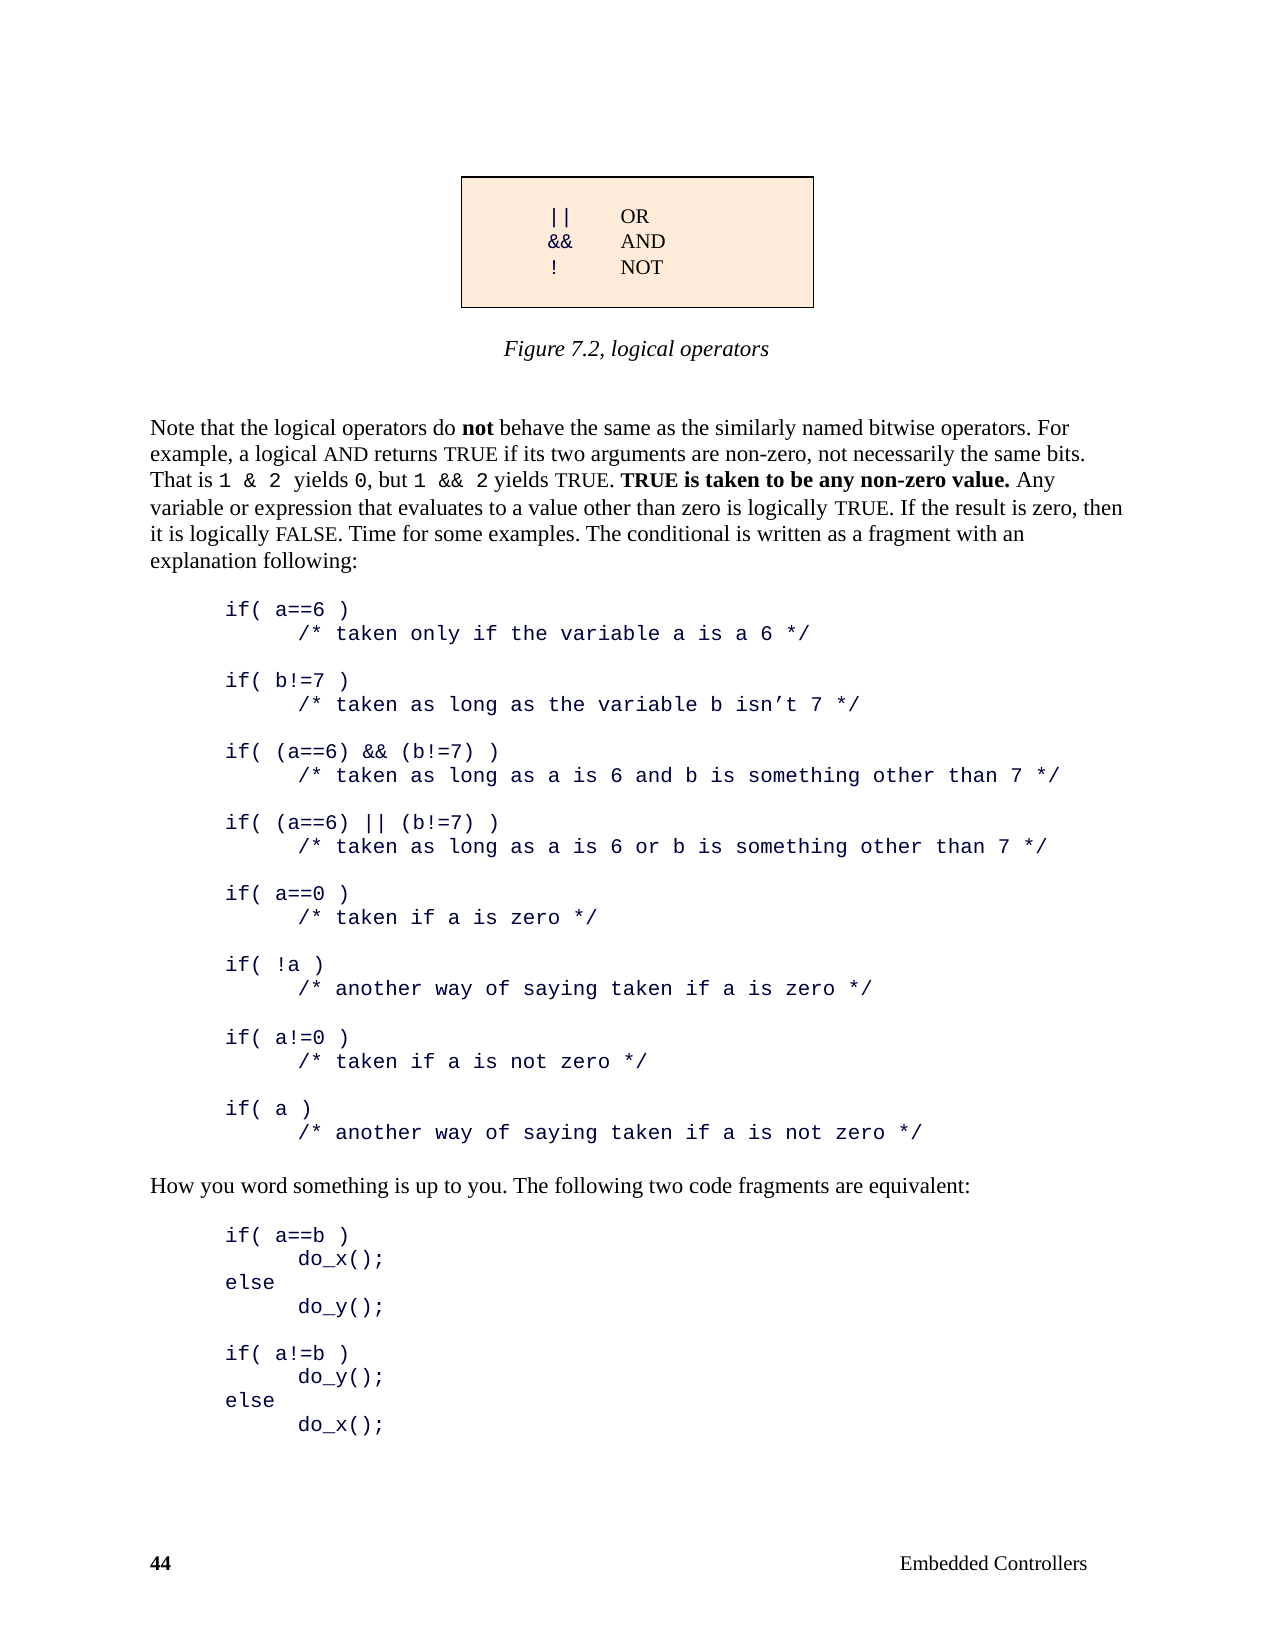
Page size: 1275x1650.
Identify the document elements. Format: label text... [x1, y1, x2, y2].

text /* taken if a is zero */ [225, 907, 1125, 931]
text /* taken if a is not zero */ [225, 1051, 1125, 1075]
text do_y(); [225, 1367, 1125, 1390]
table_header || OR && AND ! NOT [462, 178, 813, 307]
text if( a!=0 ) [225, 1027, 1125, 1051]
text /* taken as long as the variable b isn’t 7 */ [225, 694, 1125, 718]
text How you word something is up to you. The following two code fragments are equivalent: [150, 1172, 1125, 1198]
text /* taken as long as a is 6 or b is something other than 7 */ [225, 836, 1125, 859]
text if( (a==6) || (b!=7) ) [225, 812, 1125, 836]
text Figure 7.2, logical operators [150, 335, 1125, 361]
text do_y(); [225, 1296, 1125, 1319]
text Note that the logical operators do not behave the same as the similarly named bitwise operators. For example, a logical AND returns TRUE if its two arguments are non-zero, not necessarily the same bits. That is 1 & 2 yields 0, but 1 && 2 yields TRUE. TRUE is taken to be any non-zero value. Any variable or expression that evaluates to a value other than zero is logically TRUE. If the result is zero, then it is logically FALSE. Time for some examples. The conditional is written as a fragment with an explanation following: [150, 414, 1125, 573]
text if( (a==6) && (b!=7) ) [225, 741, 1125, 765]
text if( b!=7 ) [225, 670, 1125, 694]
text do_x(); [225, 1248, 1125, 1272]
text if( a==0 ) [225, 883, 1125, 907]
text if( a ) [225, 1098, 1125, 1122]
text /* taken as long as a is 6 and b is something other than 7 */ [225, 765, 1125, 789]
text if( !a ) [225, 954, 1125, 978]
text if( a==b ) [225, 1225, 1125, 1248]
text /* taken only if the variable a is a 6 */ [225, 623, 1125, 647]
text if( a==6 ) [225, 599, 1125, 623]
text /* another way of saying taken if a is zero */ [225, 978, 1125, 1001]
text if( a!=b ) [225, 1343, 1125, 1367]
text else [225, 1272, 1125, 1296]
text do_x(); [225, 1414, 1125, 1437]
text /* another way of saying taken if a is not zero */ [225, 1122, 1125, 1146]
text else [225, 1390, 1125, 1414]
